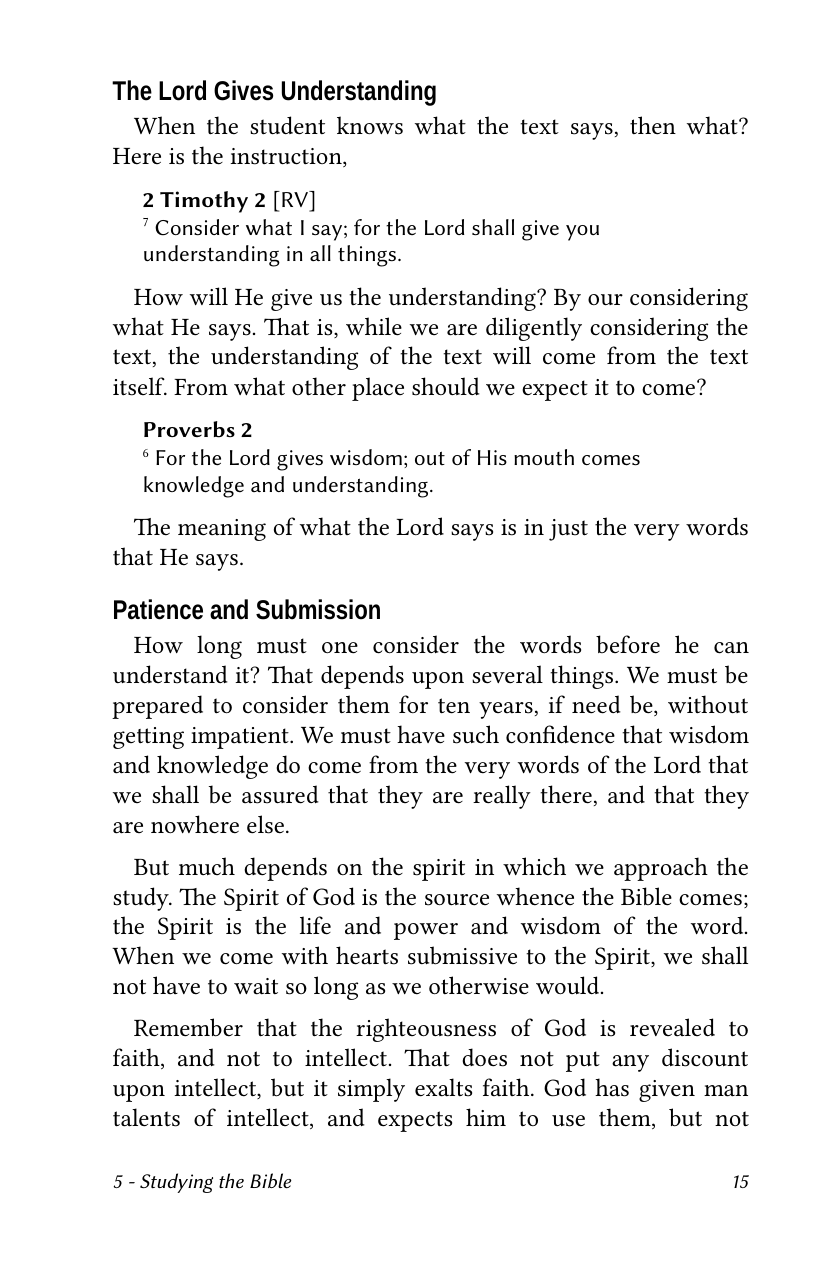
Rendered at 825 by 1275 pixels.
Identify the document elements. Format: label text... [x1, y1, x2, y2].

subtitle Patience and Submission [112, 594, 750, 625]
text How will He give us the understanding? By our considering what He says. That is, while we are diligently considering the text, the understanding of the text will come from the text itself. From what other place should we expect it to come? [112, 283, 750, 401]
text 7 Consider what I say; for the Lord shall give you understanding in all things. [142, 214, 720, 267]
text Remember that the righteousness of God is revealed to faith, and not to intellect. That does not put any discount upon intellect, but it simply exalts faith. God has given man talents of intellect, and expects him to use them, but not [112, 1014, 750, 1132]
text 6 For the Lord gives wisdom; out of His mouth comes knowledge and understanding. [142, 445, 720, 498]
text How long must one consider the words before he can understand it? That depends upon several things. We must be prepared to consider them for ten years, if need be, without getting impatient. We must have such confidence that wisdom and knowledge do come from the very words of the Lord that we shall be assured that they are really there, and that they are nowhere else. [112, 631, 750, 839]
subtitle The Lord Gives Understanding [112, 75, 750, 106]
text When the student knows what the text says, then what? Here is the instruction, [112, 112, 750, 171]
text 2 Timothy 2 [RV] [142, 187, 750, 213]
text But much depends on the spirit in which we approach the study. The Spirit of God is the source whence the Bible comes; the Spirit is the life and power and wisdom of the word. When we come with hearts submissive to the Spirit, we shall not have to wait so long as we otherwise would. [112, 853, 750, 1001]
text The meaning of what the Lord says is in just the very words that He says. [112, 513, 750, 572]
text Proverbs 2 [142, 417, 750, 443]
